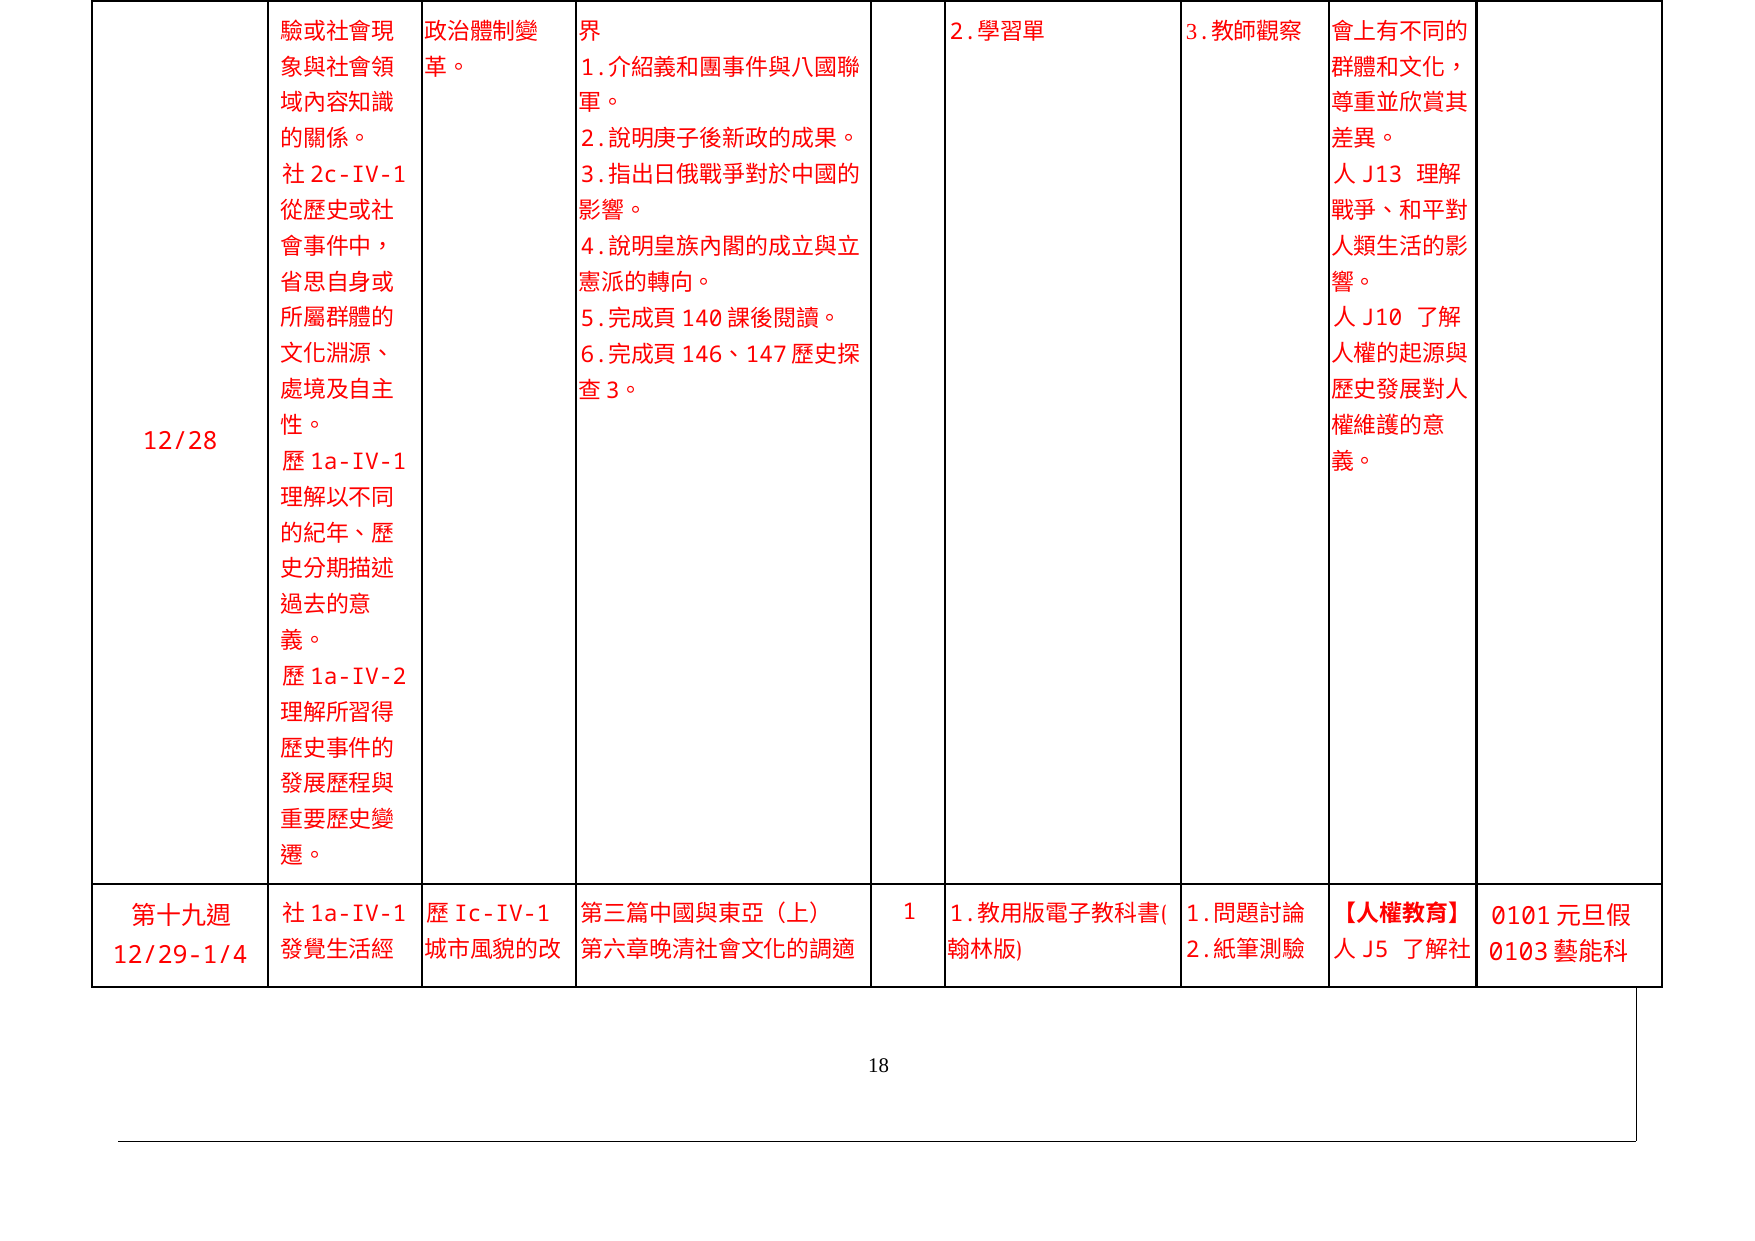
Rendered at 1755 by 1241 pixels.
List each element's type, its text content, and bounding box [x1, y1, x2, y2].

table_cell 【人權教育】 人J5 了解社 [1330, 885, 1475, 986]
table_cell 3.教師觀察 [1182, 2, 1328, 883]
table_cell 政治體制變革。 [423, 2, 575, 883]
table_cell 1.教用版電子教科書⟮翰林版⟯ [946, 885, 1180, 986]
table_cell 會上有不同的群體和文化，尊重並欣賞其差異。 人J13 理解戰爭、和平對人類生活的影響。 人J10 了解人權的起源與歷史發展對人權維護的意義。 [1330, 2, 1475, 883]
table_cell 1.問題討論 2.紙筆測驗 [1182, 885, 1328, 986]
table_cell 12/28 [93, 2, 267, 883]
table_cell [1478, 2, 1661, 883]
table_cell 界 1.介紹義和團事件與八國聯軍。 2.說明庚子後新政的成果。 3.指出日俄戰爭對於中國的影響。 4.說明皇族內閣的成立與立憲派的轉向。 5.完成頁140課後閱讀。 6.完成頁146、147歷史探查3。 [577, 2, 870, 883]
table_cell 2.學習單 [946, 2, 1180, 883]
table_cell 第三篇中國與東亞（上） 第六章晚清社會文化的調適 [577, 885, 870, 986]
table_cell 驗或社會現象與社會領域內容知識的關係。 社2c-IV-1 從歷史或社會事件中，省思自身或所屬群體的文化淵源、處境及自主性。 歷1a-IV-1 理解以不同的紀年、歷史分期描述過去的意義。 歷1a-IV-2 理解所習得歷史事件的發展歷程與重要歷史變遷。 [269, 2, 421, 883]
table_cell 0101元旦假0103藝能科 [1478, 885, 1661, 986]
table_cell 歷Ic-IV-1 城市風貌的改 [423, 885, 575, 986]
table_cell 社1a-IV-1 發覺生活經 [269, 885, 421, 986]
table_cell 第十九週12/29-1/4 [93, 885, 267, 986]
table_cell 1 [872, 885, 944, 986]
table_cell [872, 2, 944, 883]
